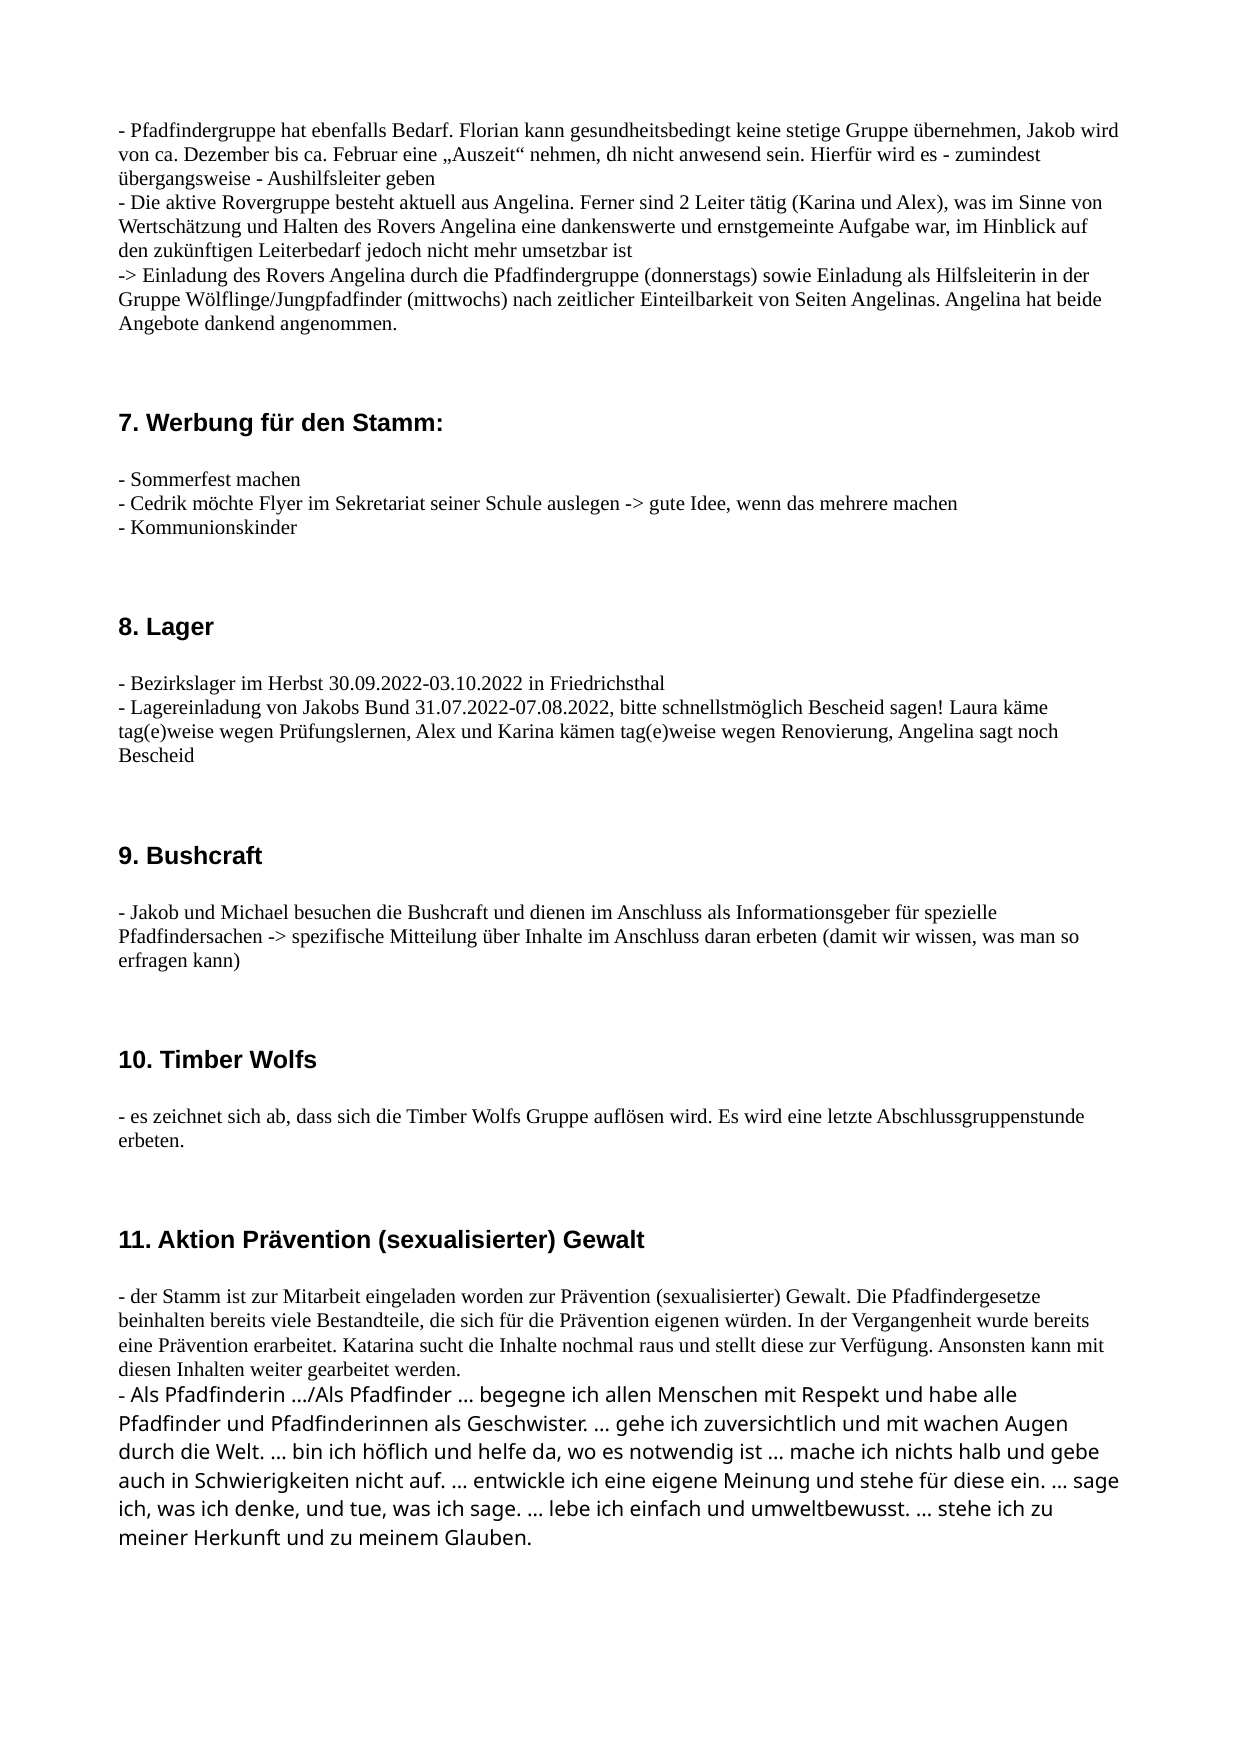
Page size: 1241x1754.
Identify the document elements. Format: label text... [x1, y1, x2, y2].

subtitle 11. Aktion Prävention (sexualisierter) Gewalt [118, 1225, 1122, 1254]
text -> Einladung des Rovers Angelina durch die Pfadfindergruppe (donnerstags) sowie Einladung als Hilfsleiterin in der Gruppe Wölflinge/Jungpfadfinder (mittwochs) nach zeitlicher Einteilbarkeit von Seiten Angelinas. Angelina hat beide Angebote dankend angenommen. [118, 262, 1122, 335]
text - Sommerfest machen [118, 467, 1122, 491]
subtitle 10. Timber Wolfs [118, 1045, 1122, 1074]
subtitle 7. Werbung für den Stamm: [118, 408, 1122, 437]
text - Kommunionskinder [118, 515, 1122, 539]
text - der Stamm ist zur Mitarbeit eingeladen worden zur Prävention (sexualisierter) Gewalt. Die Pfadfindergesetze beinhalten bereits viele Bestandteile, die sich für die Prävention eigenen würden. In der Vergangenheit wurde bereits eine Prävention erarbeitet. Katarina sucht die Inhalte nochmal raus und stellt diese zur Verfügung. Ansonsten kann mit diesen Inhalten weiter gearbeitet werden. [118, 1284, 1122, 1381]
text - es zeichnet sich ab, dass sich die Timber Wolfs Gruppe auflösen wird. Es wird eine letzte Abschlussgruppenstunde erbeten. [118, 1104, 1122, 1152]
text - Pfadfindergruppe hat ebenfalls Bedarf. Florian kann gesundheitsbedingt keine stetige Gruppe übernehmen, Jakob wird von ca. Dezember bis ca. Februar eine „Auszeit“ nehmen, dh nicht anwesend sein. Hierfür wird es - zumindest übergangsweise - Aushilfsleiter geben [118, 118, 1122, 190]
text - Cedrik möchte Flyer im Sekretariat seiner Schule auslegen -> gute Idee, wenn das mehrere machen [118, 491, 1122, 515]
subtitle 9. Bushcraft [118, 841, 1122, 869]
subtitle 8. Lager [118, 612, 1122, 641]
text - Als Pfadfinderin …/Als Pfadfinder … begegne ich allen Menschen mit Respekt und habe alle Pfadfinder und Pfadfinderinnen als Geschwister. … gehe ich zuversichtlich und mit wachen Augen durch die Welt. … bin ich höflich und helfe da, wo es notwendig ist … mache ich nichts halb und gebe auch in Schwierigkeiten nicht auf. … entwickle ich eine eigene Meinung und stehe für diese ein. … sage ich, was ich denke, und tue, was ich sage. … lebe ich einfach und umweltbewusst. … stehe ich zu meiner Herkunft und zu meinem Glauben. [118, 1381, 1122, 1551]
text - Die aktive Rovergruppe besteht aktuell aus Angelina. Ferner sind 2 Leiter tätig (Karina und Alex), was im Sinne von Wertschätzung und Halten des Rovers Angelina eine dankenswerte und ernstgemeinte Aufgabe war, im Hinblick auf den zukünftigen Leiterbedarf jedoch nicht mehr umsetzbar ist [118, 190, 1122, 262]
text - Lagereinladung von Jakobs Bund 31.07.2022-07.08.2022, bitte schnellstmöglich Bescheid sagen! Laura käme tag(e)weise wegen Prüfungslernen, Alex und Karina kämen tag(e)weise wegen Renovierung, Angelina sagt noch Bescheid [118, 695, 1122, 767]
text - Bezirkslager im Herbst 30.09.2022-03.10.2022 in Friedrichsthal [118, 671, 1122, 695]
text - Jakob und Michael besuchen die Bushcraft und dienen im Anschluss als Informationsgeber für spezielle Pfadfindersachen -> spezifische Mitteilung über Inhalte im Anschluss daran erbeten (damit wir wissen, was man so erfragen kann) [118, 900, 1122, 972]
